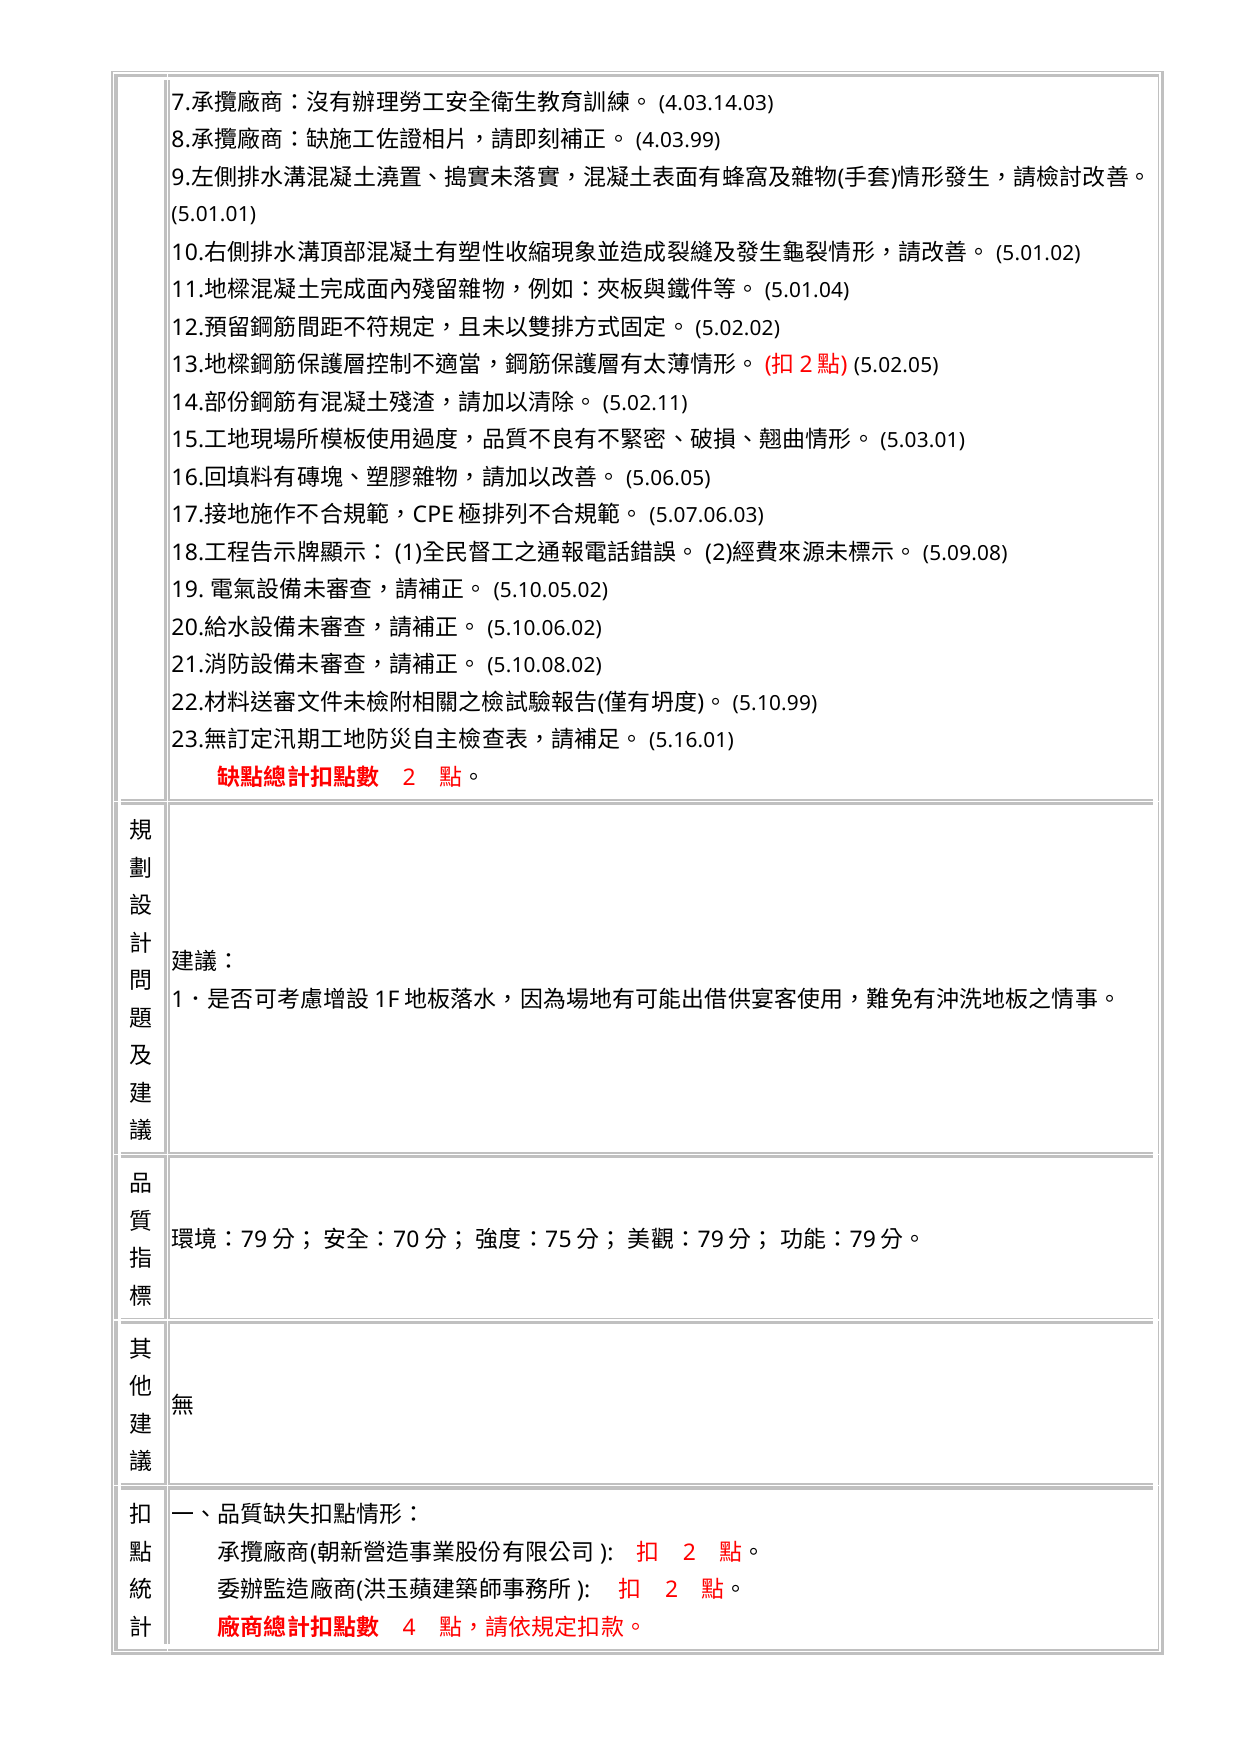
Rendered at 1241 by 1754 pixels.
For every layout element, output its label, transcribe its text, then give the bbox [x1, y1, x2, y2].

table_cell 環境：79分； 安全：70分； 強度：75分； 美觀：79分； 功能：79分。 [167, 1152, 1161, 1318]
table_cell 建議： 1．是否可考慮增設1F地板落水，因為場地有可能出借供宴客使用，難免有沖洗地板之情事。 [167, 799, 1161, 1152]
table_cell 無 [167, 1318, 1161, 1483]
table_cell [118, 77, 167, 799]
table_cell 7.承攬廠商：沒有辦理勞工安全衛生教育訓練。 (4.03.14.03) 8.承攬廠商：缺施工佐證相片，請即刻補正。 (4.03.99) 9.左側排水溝混凝土澆置、搗實未落實，混凝土表面有蜂窩及雜物(手套)情形發生，請檢討改善。 (5.01.01) 10.右側排水溝頂部混凝土有塑性收縮現象並造成裂縫及發生龜裂情形，請改善。 (5.01.02) 11.地樑混凝土完成面內殘留雜物，例如：夾板與鐵件等。 (5.01.04) 12.預留鋼筋間距不符規定，且未以雙排方式固定。 (5.02.02) 13.地樑鋼筋保護層控制不適當，鋼筋保護層有太薄情形。 (扣2點) (5.02.05) 14.部份鋼筋有混凝土殘渣，請加以清除。 (5.02.11) 15.工地現場所模板使用過度，品質不良有不緊密、破損、翹曲情形。 (5.03.01) 16.回填料有磚塊、塑膠雜物，請加以改善。 (5.06.05) 17.接地施作不合規範，CPE極排列不合規範。 (5.07.06.03) 18.工程告示牌顯示： (1)全民督工之通報電話錯誤。 (2)經費來源未標示。 (5.09.08) 19. 電氣設備未審查，請補正。 (5.10.05.02) 20.給水設備未審查，請補正。 (5.10.06.02) 21.消防設備未審查，請補正。 (5.10.08.02) 22.材料送審文件未檢附相關之檢試驗報告(僅有坍度)。 (5.10.99) 23.無訂定汛期工地防災自主檢查表，請補足。 (5.16.01) 缺點總計扣點數 2 點。 [167, 72, 1161, 799]
table_cell 規劃 設計 問題 及 建議 [114, 799, 167, 1152]
table_cell 品 質 指 標 [114, 1152, 167, 1318]
table_cell 一、品質缺失扣點情形： 承攬廠商(朝新營造事業股份有限公司 ): 扣 2 點。 委辦監造廠商(洪玉蘋建築師事務所 ): 扣 2 點。 廠商總計扣點數 4 點，請依規定扣款。 [167, 1483, 1161, 1649]
table_cell 其 他 建 議 [114, 1318, 167, 1483]
table_cell 扣 點 統 計 [114, 1483, 167, 1649]
